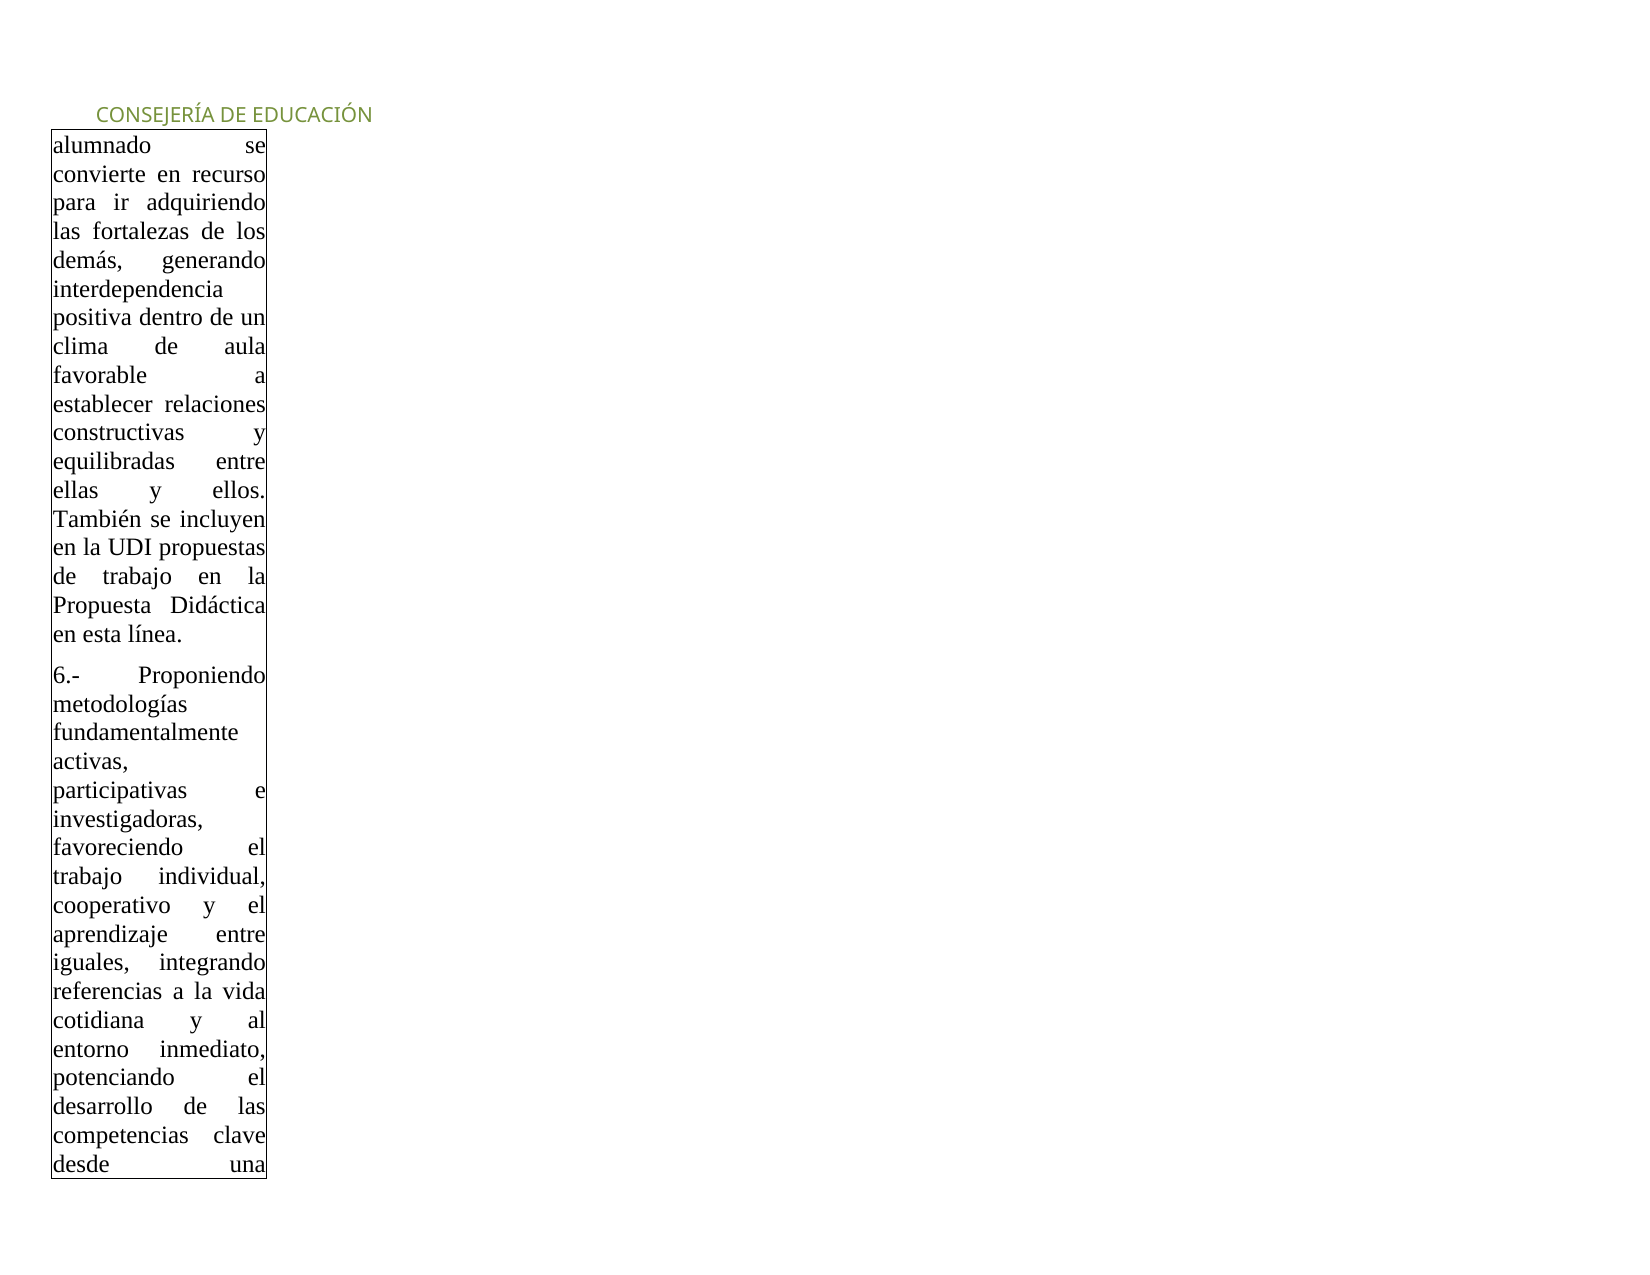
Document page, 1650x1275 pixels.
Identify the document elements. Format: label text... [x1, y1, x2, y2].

table_cell alumnado se convierte en recurso para ir adquiriendo las fortalezas de los demás, generando interdependencia positiva dentro de un clima de aula favorable a establecer relaciones constructivas y equilibradas entre ellas y ellos. También se incluyen en la UDI propuestas de trabajo en la Propuesta Didáctica en esta línea. 6.- Proponiendo metodologías fundamentalmente activas, participativas e investigadoras, favoreciendo el trabajo individual, cooperativo y el aprendizaje entre iguales, integrando referencias a la vida cotidiana y al entorno inmediato, potenciando el desarrollo de las competencias clave desde una [52, 130, 266, 1177]
